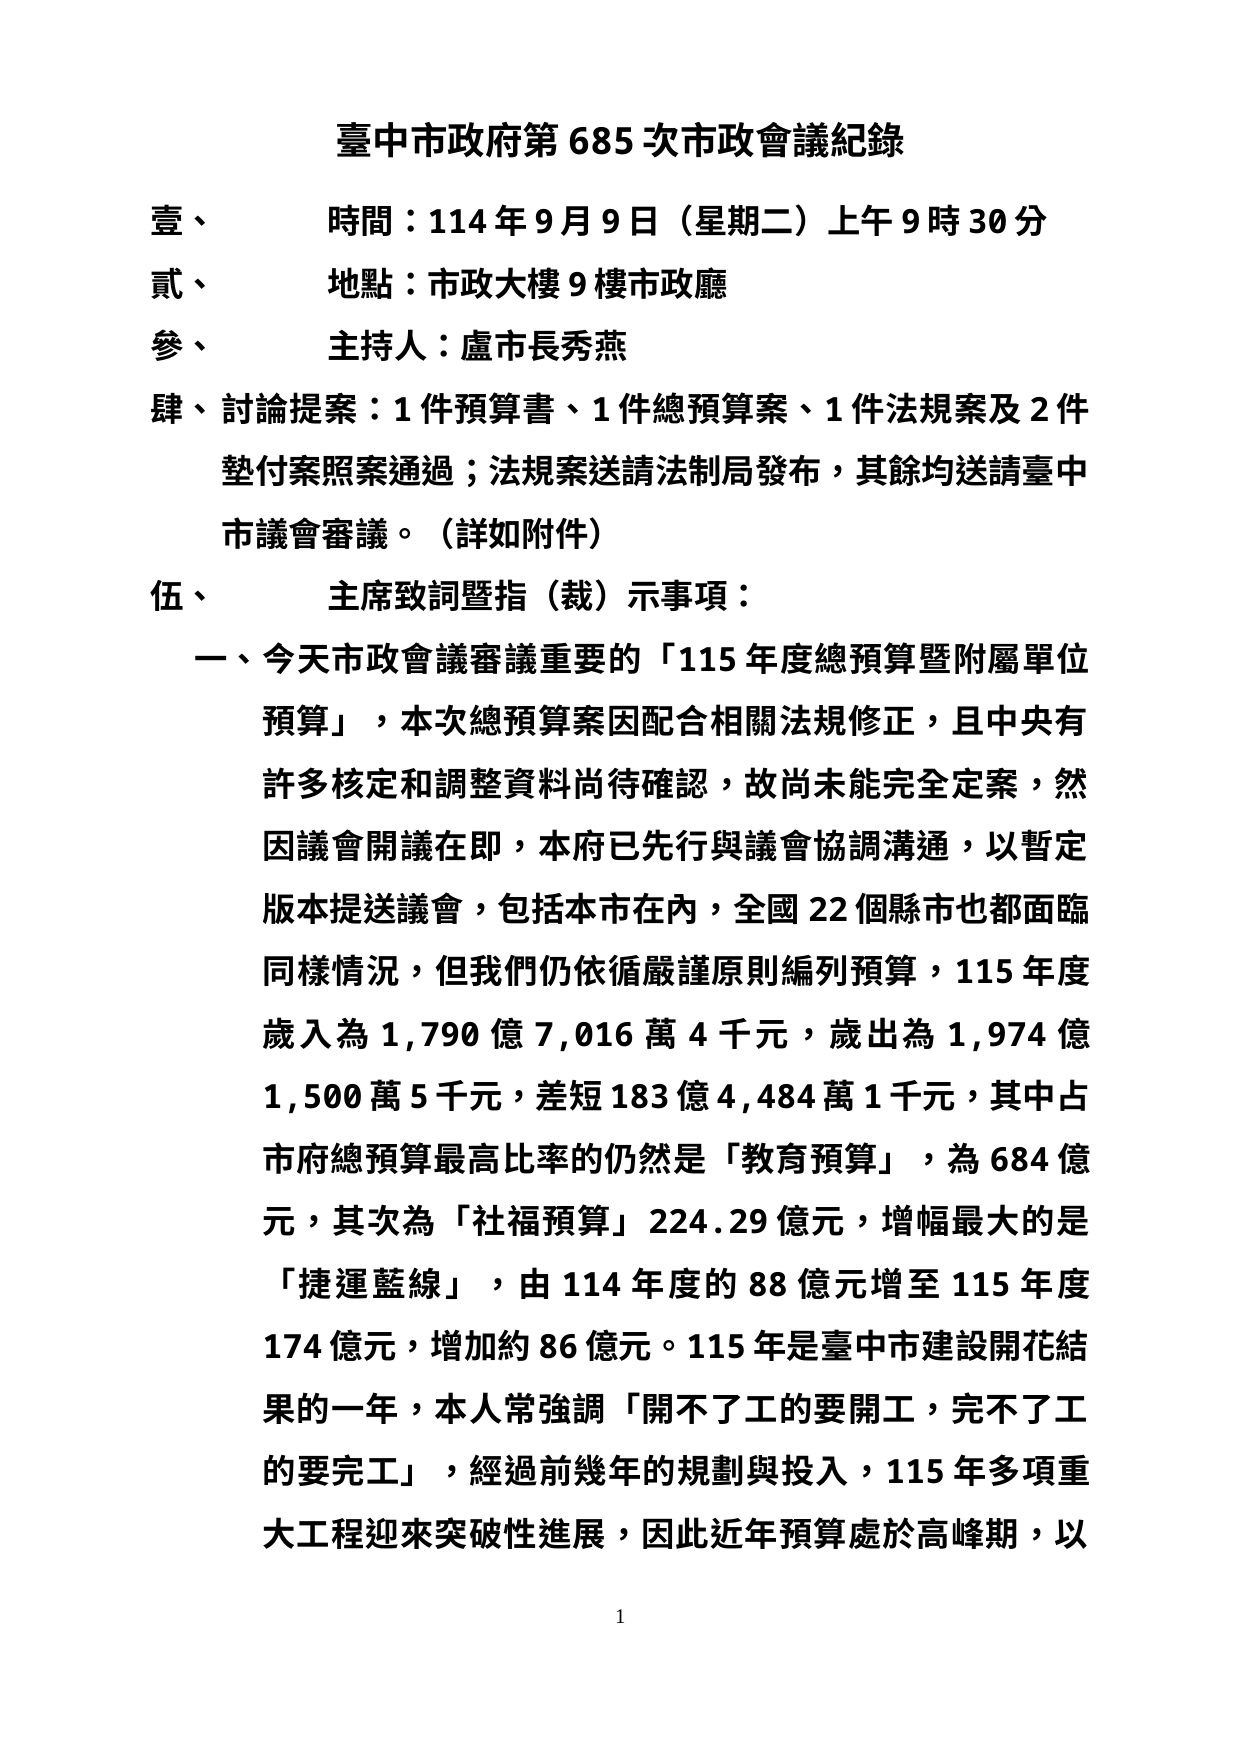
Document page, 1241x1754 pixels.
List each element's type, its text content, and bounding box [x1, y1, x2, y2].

text 臺中市政府第685次市政會議紀錄 [150, 96, 1090, 159]
list 主持人：盧市長秀燕 [150, 302, 1090, 365]
list 地點：市政大樓9樓市政廳 [150, 240, 1090, 302]
list 今天市政會議審議重要的「115年度總預算暨附屬單位預算」，本次總預算案因配合相關法規修正，且中央有許多核定和調整資料尚待確認，故尚未能完全定案，然因議會開議在即，本府已先行與議會協調溝通，以暫定版本提送議會，包括本市在內，全國22個縣市也都面臨同樣情況，但我們仍依循嚴謹原則編列預算，115年度歲入為1,790億7,016萬4千元，歲出為1,974億1,500萬5千元，差短183億4,484萬1千元，其中占市府總預算最高比率的仍然是「教育預算」，為684億元，其次為「社福預算」224.29億元，增幅最大的是「捷運藍線」，由114年度的88億元增至115年度174億元，增加約86億元。115年是臺中市建設開花結果的一年，本人常強調「開不了工的要開工，完不了工的要完工」，經過前幾年的規劃與投入，115年多項重大工程迎來突破性進展，因此近年預算處於高峰期，以 [194, 615, 1090, 1552]
list 時間：114年9月9日（星期二）上午9時30分 [150, 177, 1090, 240]
list 討論提案：1件預算書、1件總預算案、1件法規案及2件墊付案照案通過；法規案送請法制局發布，其餘均送請臺中市議會審議。（詳如附件） [150, 365, 1090, 552]
list 主席致詞暨指（裁）示事項： [150, 552, 1090, 615]
